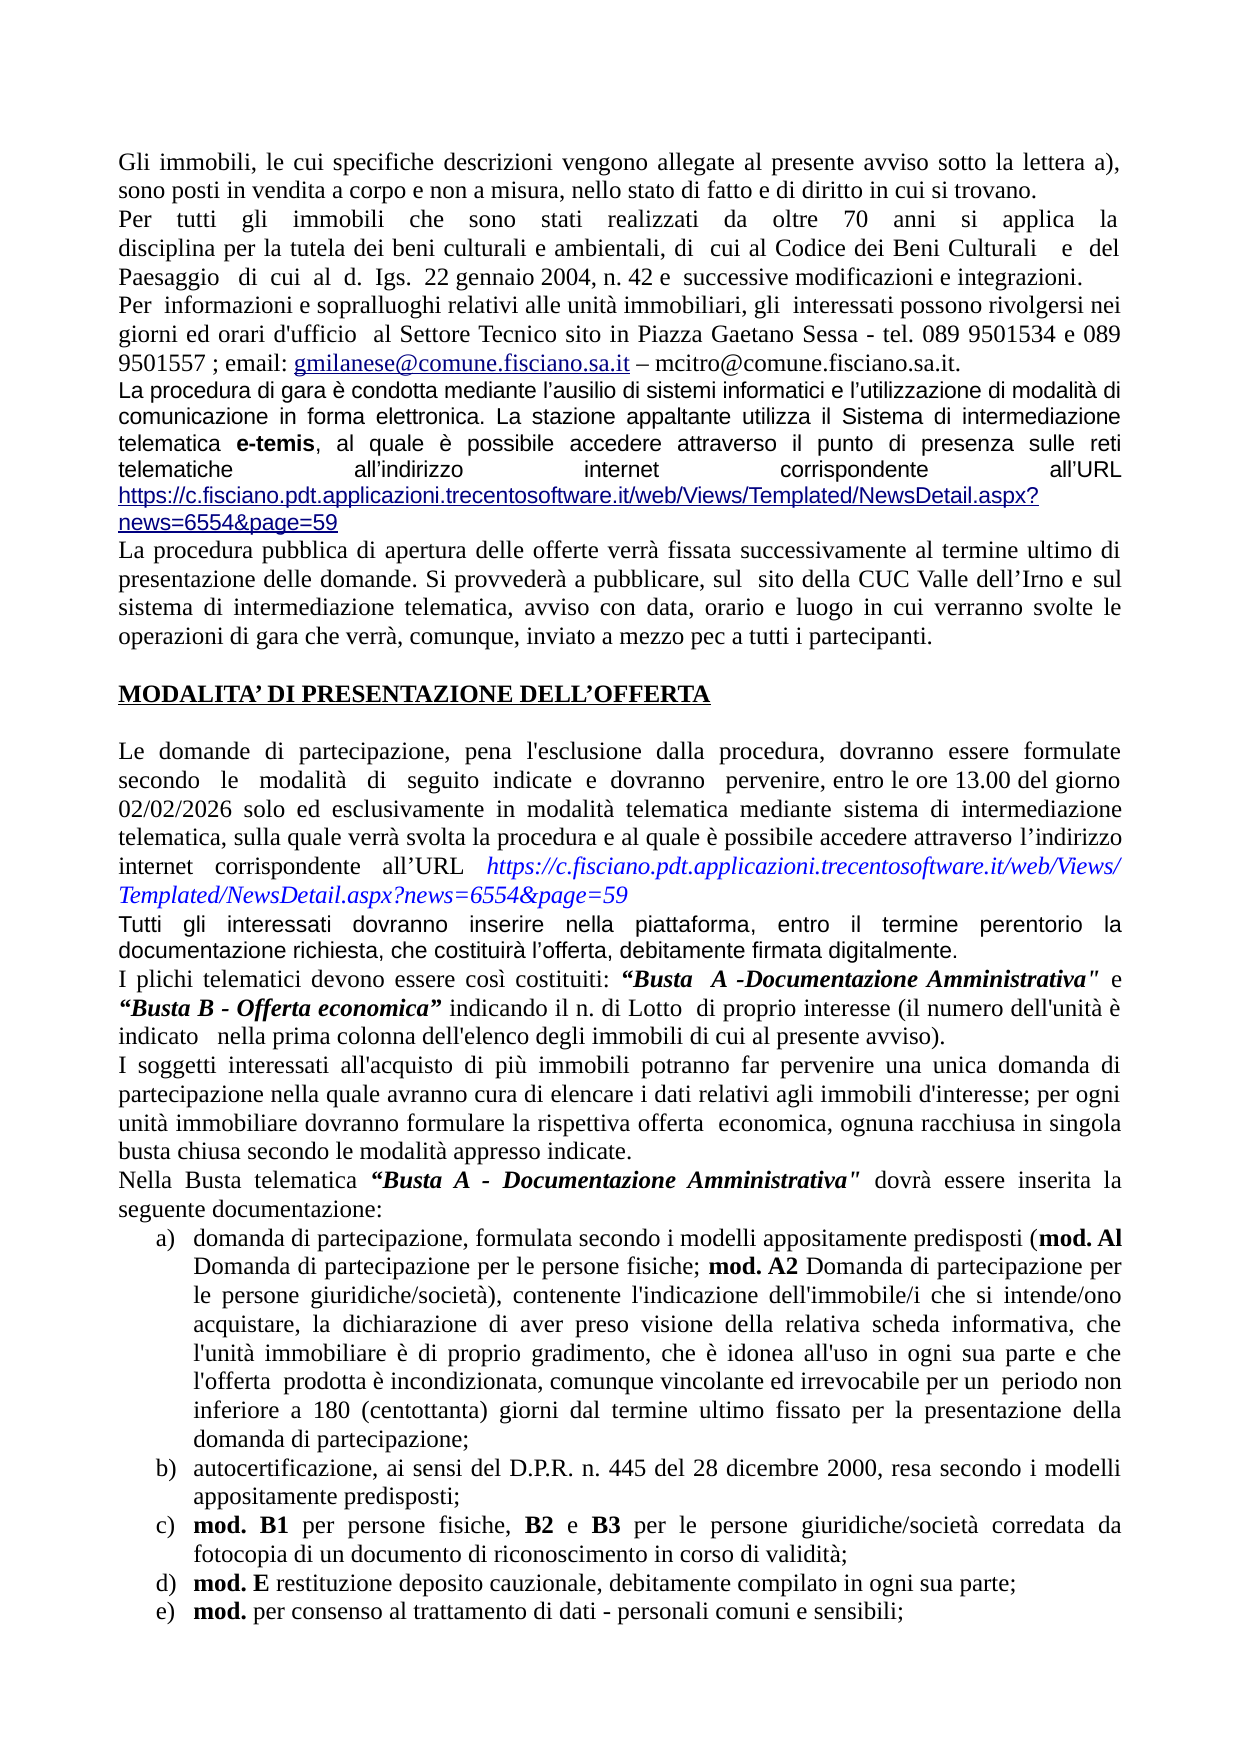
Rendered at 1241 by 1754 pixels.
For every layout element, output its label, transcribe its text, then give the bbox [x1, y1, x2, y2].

text Per informazioni e sopralluoghi relativi alle unità immobiliari, gli interessati possono rivolgersi nei giorni ed orari d'ufficio al Settore Tecnico sito in Piazza Gaetano Sessa - tel. 089 9501534 e 089 9501557 ; email: gmilanese@comune.fisciano.sa.it – mcitro@comune.fisciano.sa.it. [118, 291, 1122, 377]
list mod. per consenso al trattamento di dati - personali comuni e sensibili; [156, 1596, 1122, 1625]
text Gli immobili, le cui specifiche descrizioni vengono allegate al presente avviso sotto la lettera a), sono posti in vendita a corpo e non a misura, nello stato di fatto e di diritto in cui si trovano. [118, 147, 1122, 204]
text MODALITA’ DI PRESENTAZIONE DELL’OFFERTA [118, 679, 1122, 707]
list mod. E restituzione deposito cauzionale, debitamente compilato in ogni sua parte; [156, 1568, 1122, 1596]
list domanda di partecipazione, formulata secondo i modelli appositamente predisposti (mod. Al Domanda di partecipazione per le persone fisiche; mod. A2 Domanda di partecipazione per le persone giuridiche/società), contenente l'indicazione dell'immobile/i che si intende/ono acquistare, la dichiarazione di aver preso visione della relativa scheda informativa, che l'unità immobiliare è di proprio gradimento, che è idonea all'uso in ogni sua parte e che l'offerta prodotta è incondizionata, comunque vincolante ed irrevocabile per un periodo non inferiore a 180 (centottanta) giorni dal termine ultimo fissato per la presentazione della domanda di partecipazione; [156, 1223, 1122, 1453]
text Per tutti gli immobili che sono stati realizzati da oltre 70 anni si applica la disciplina per la tutela dei beni culturali e ambientali, di cui al Codice dei Beni Culturali e del Paesaggio di cui al d. Igs. 22 gennaio 2004, n. 42 e successive modificazioni e integrazioni. [118, 204, 1122, 291]
text I plichi telematici devono essere così costituiti: “Busta A -Documentazione Amministrativa" e “Busta B - Offerta economica” indicando il n. di Lotto di proprio interesse (il numero dell'unità è indicato nella prima colonna dell'elenco degli immobili di cui al presente avviso). [118, 964, 1122, 1050]
list mod. B1 per persone fisiche, B2 e B3 per le persone giuridiche/società corredata da fotocopia di un documento di riconoscimento in corso di validità; [156, 1510, 1122, 1568]
text Le domande di partecipazione, pena l'esclusione dalla procedura, dovranno essere formulate secondo le modalità di seguito indicate e dovranno pervenire, entro le ore 13.00 del giorno 02/02/2026 solo ed esclusivamente in modalità telematica mediante sistema di intermediazione telematica, sulla quale verrà svolta la procedura e al quale è possibile accedere attraverso l’indirizzo internet corrispondente all’URL https://c.fisciano.pdt.applicazioni.trecentosoftware.it/web/Views/Templated/NewsDetail.aspx?news=6554&page=59 [118, 736, 1122, 909]
text I soggetti interessati all'acquisto di più immobili potranno far pervenire una unica domanda di partecipazione nella quale avranno cura di elencare i dati relativi agli immobili d'interesse; per ogni unità immobiliare dovranno formulare la rispettiva offerta economica, ognuna racchiusa in singola busta chiusa secondo le modalità appresso indicate. [118, 1050, 1122, 1165]
text La procedura pubblica di apertura delle offerte verrà fissata successivamente al termine ultimo di presentazione delle domande. Si provvederà a pubblicare, sul sito della CUC Valle dell’Irno e sul sistema di intermediazione telematica, avviso con data, orario e luogo in cui verranno svolte le operazioni di gara che verrà, comunque, inviato a mezzo pec a tutti i partecipanti. [118, 535, 1122, 650]
list autocertificazione, ai sensi del D.P.R. n. 445 del 28 dicembre 2000, resa secondo i modelli appositamente predisposti; [156, 1453, 1122, 1510]
text Nella Busta telematica “Busta A - Documentazione Amministrativa" dovrà essere inserita la seguente documentazione: [118, 1165, 1122, 1223]
text La procedura di gara è condotta mediante l’ausilio di sistemi informatici e l’utilizzazione di modalità di comunicazione in forma elettronica. La stazione appaltante utilizza il Sistema di intermediazione telematica e-temis, al quale è possibile accedere attraverso il punto di presenza sulle reti telematiche all’indirizzo internet corrispondente all’URL https://c.fisciano.pdt.applicazioni.trecentosoftware.it/web/Views/Templated/NewsDetail.aspx?news=6554&page=59 [118, 377, 1122, 535]
text Tutti gli interessati dovranno inserire nella piattaforma, entro il termine perentorio la documentazione richiesta, che costituirà l’offerta, debitamente firmata digitalmente. [118, 909, 1122, 964]
